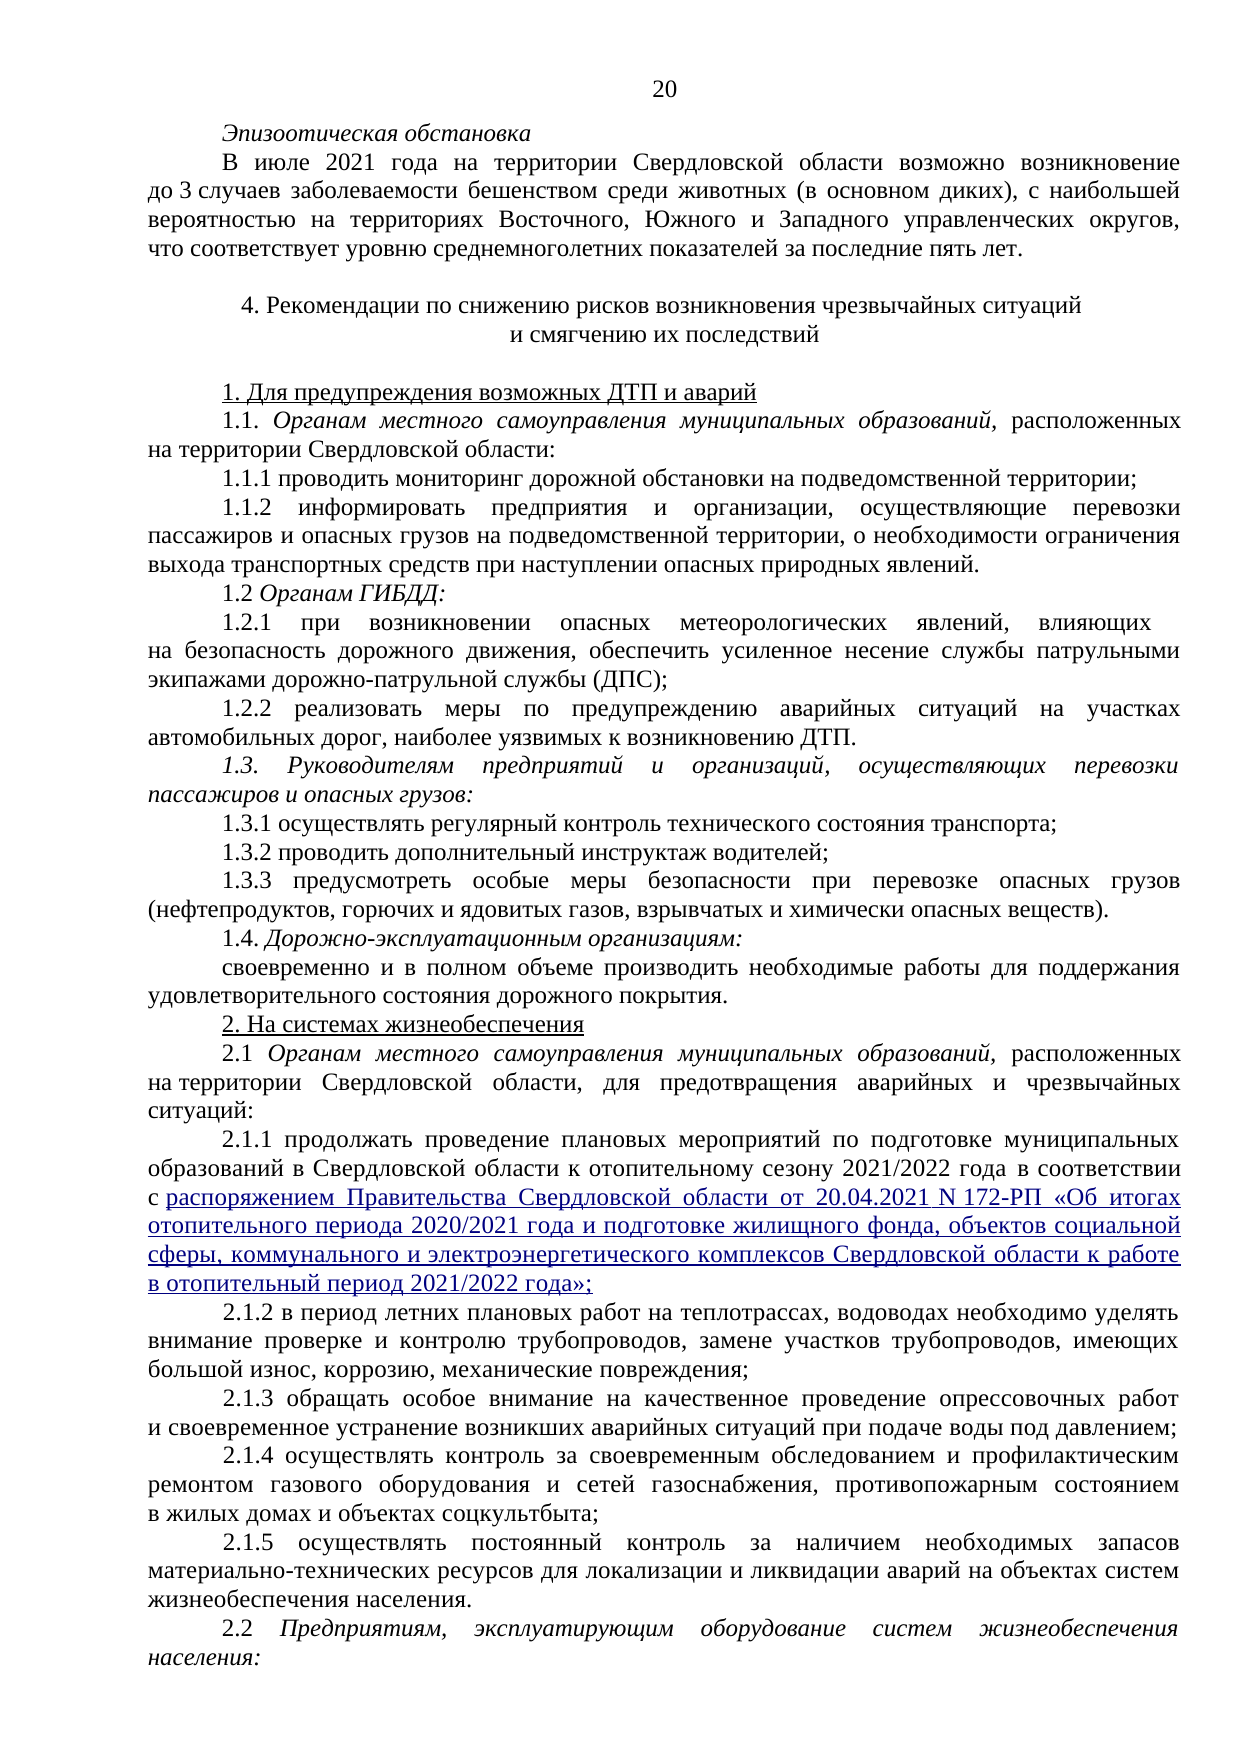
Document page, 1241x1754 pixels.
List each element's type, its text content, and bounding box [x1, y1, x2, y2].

text 2.1.3 обращать особое внимание на качественное проведение опрессовочных работ и своевременное устранение возникших аварийных ситуаций при подаче воды под давлением; [148, 1383, 1181, 1441]
text 4. Рекомендации по снижению рисков возникновения чрезвычайных ситуаций [148, 291, 1181, 319]
text 1.1.2 информировать предприятия и организации, осуществляющие перевозки пассажиров и опасных грузов на подведомственной территории, о необходимости ограничения выхода транспортных средств при наступлении опасных природных явлений. [148, 492, 1181, 578]
text 1.3.1 осуществлять регулярный контроль технического состояния транспорта; [148, 808, 1181, 837]
text сферы, коммунального и электроэнергетического комплексов Свердловской области к работе [148, 1237, 1181, 1264]
text 1.2.2 реализовать меры по предупреждению аварийных ситуаций на участках автомобильных дорог, наиболее уязвимых к возникновению ДТП. [148, 693, 1181, 751]
text 2.1.4 осуществлять контроль за своевременным обследованием и профилактическим ремонтом газового оборудования и сетей газоснабжения, противопожарным состоянием в жилых домах и объектах соцкультбыта; [148, 1441, 1181, 1527]
text и смягчению их последствий [148, 319, 1181, 348]
text 1. Для предупреждения возможных ДТП и аварий [148, 377, 1181, 406]
text 1.4. Дорожно-эксплуатационным организациям: [148, 923, 1181, 952]
text 2.1.5 осуществлять постоянный контроль за наличием необходимых запасов материально-технических ресурсов для локализации и ликвидации аварий на объектах систем жизнеобеспечения населения. [148, 1527, 1181, 1613]
text 1.2.1 при возникновении опасных метеорологических явлений, влияющих на безопасность дорожного движения, обеспечить усиленное несение службы патрульными экипажами дорожно-патрульной службы (ДПС); [148, 607, 1181, 693]
text 2.1.1 продолжать проведение плановых мероприятий по подготовке муниципальных образований в Свердловской области к отопительному сезону 2021/2022 года в соответствии с распоряжением Правительства Свердловской области от 20.04.2021 N 172-РП «Об итогах отопительного периода 2020/2021 года и подготовке жилищного фонда, объектов социальной [148, 1124, 1181, 1236]
text 2.1.2 в период летних плановых работ на теплотрассах, водоводах необходимо уделять внимание проверке и контролю трубопроводов, замене участков трубопроводов, имеющих большой износ, коррозию, механические повреждения; [148, 1297, 1181, 1383]
text 2.2 Предприятиям, эксплуатирующим оборудование систем жизнеобеспечения населения: [148, 1613, 1181, 1671]
text 2.1 Органам местного самоуправления муниципальных образований, расположенных на территории Свердловской области, для предотвращения аварийных и чрезвычайных ситуаций: [148, 1038, 1181, 1124]
text 1.3. Руководителям предприятий и организаций, осуществляющих перевозки пассажиров и опасных грузов: [148, 751, 1181, 808]
text в отопительный период 2021/2022 года»; [148, 1266, 1181, 1297]
text 1.3.2 проводить дополнительный инструктаж водителей; [148, 837, 1181, 866]
text В июле 2021 года на территории Свердловской области возможно возникновение до 3 случаев заболеваемости бешенством среди животных (в основном диких), с наибольшей вероятностью на территориях Восточного, Южного и Западного управленческих округов, что соответствует уровню среднемноголетних показателей за последние пять лет. [148, 147, 1181, 262]
text своевременно и в полном объеме производить необходимые работы для поддержания удовлетворительного состояния дорожного покрытия. [148, 952, 1181, 1009]
text 1.3.3 предусмотреть особые меры безопасности при перевозке опасных грузов (нефтепродуктов, горючих и ядовитых газов, взрывчатых и химически опасных веществ). [148, 866, 1181, 923]
text 1.2 Органам ГИБДД: [148, 578, 1181, 607]
text 2. На системах жизнеобеспечения [148, 1009, 1181, 1038]
text Эпизоотическая обстановка [148, 118, 1181, 147]
text 1.1.1 проводить мониторинг дорожной обстановки на подведомственной территории; [148, 463, 1181, 492]
text 1.1. Органам местного самоуправления муниципальных образований, расположенных на территории Свердловской области: [148, 406, 1181, 463]
